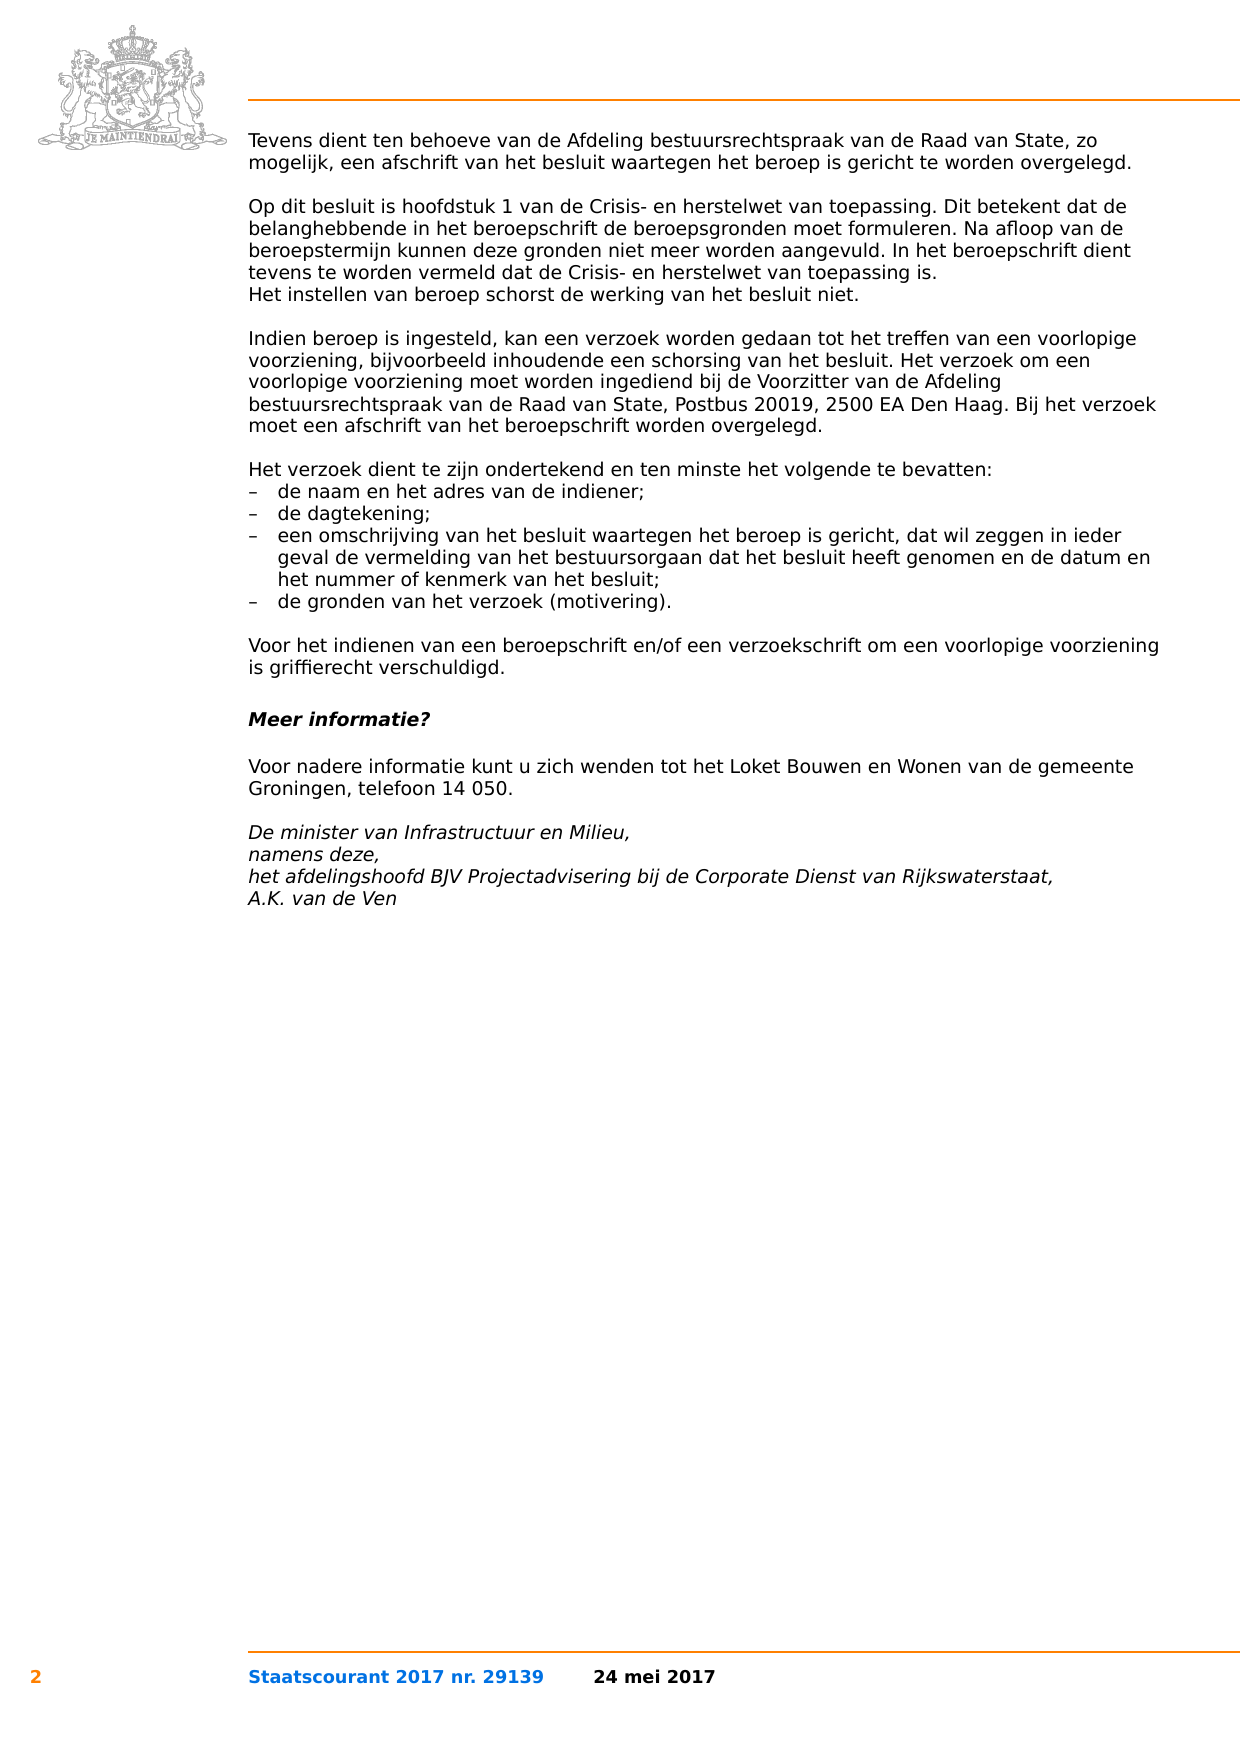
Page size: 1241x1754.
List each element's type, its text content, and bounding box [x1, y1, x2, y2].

text – een omschrijving van het besluit waartegen het beroep is gericht, dat wil zeggen in ieder geval de vermelding van het bestuursorgaan dat het besluit heeft genomen en de datum en het nummer of kenmerk van het besluit; [248, 525, 1163, 591]
text Op dit besluit is hoofdstuk 1 van de Crisis- en herstelwet van toepassing. Dit betekent dat de belanghebbende in het beroepschrift de beroepsgronden moet formuleren. Na afloop van de beroepstermijn kunnen deze gronden niet meer worden aangevuld. In het beroepschrift dient tevens te worden vermeld dat de Crisis- en herstelwet van toepassing is. [248, 196, 1163, 284]
text Indien beroep is ingesteld, kan een verzoek worden gedaan tot het treffen van een voorlopige voorziening, bijvoorbeeld inhoudende een schorsing van het besluit. Het verzoek om een voorlopige voorziening moet worden ingediend bij de Voorzitter van de Afdeling bestuursrechtspraak van de Raad van State, Postbus 20019, 2500 EA Den Haag. Bij het verzoek moet een afschrift van het beroepschrift worden overgelegd. [248, 327, 1163, 437]
text – de dagtekening; [248, 503, 1163, 525]
text Voor het indienen van een beroepschrift en/of een verzoekschrift om een voorlopige voorziening is griffierecht verschuldigd. [248, 635, 1163, 679]
text Het verzoek dient te zijn ondertekend en ten minste het volgende te bevatten: [248, 459, 1163, 481]
text Tevens dient ten behoeve van de Afdeling bestuursrechtspraak van de Raad van State, zo mogelijk, een afschrift van het besluit waartegen het beroep is gericht te worden overgelegd. [248, 130, 1163, 174]
text De minister van Infrastructuur en Milieu, namens deze, het afdelingshoofd BJV Projectadvisering bij de Corporate Dienst van Rijkswaterstaat, A.K. van de Ven [248, 822, 1163, 910]
text Het instellen van beroep schorst de werking van het besluit niet. [248, 284, 1163, 306]
text – de gronden van het verzoek (motivering). [248, 591, 1163, 613]
text Voor nadere informatie kunt u zich wenden tot het Loket Bouwen en Wonen van de gemeente Groningen, telefoon 14 050. [248, 756, 1163, 800]
picture [38, 25, 227, 150]
text – de naam en het adres van de indiener; [248, 481, 1163, 503]
subtitle Meer informatie? [248, 709, 1163, 731]
